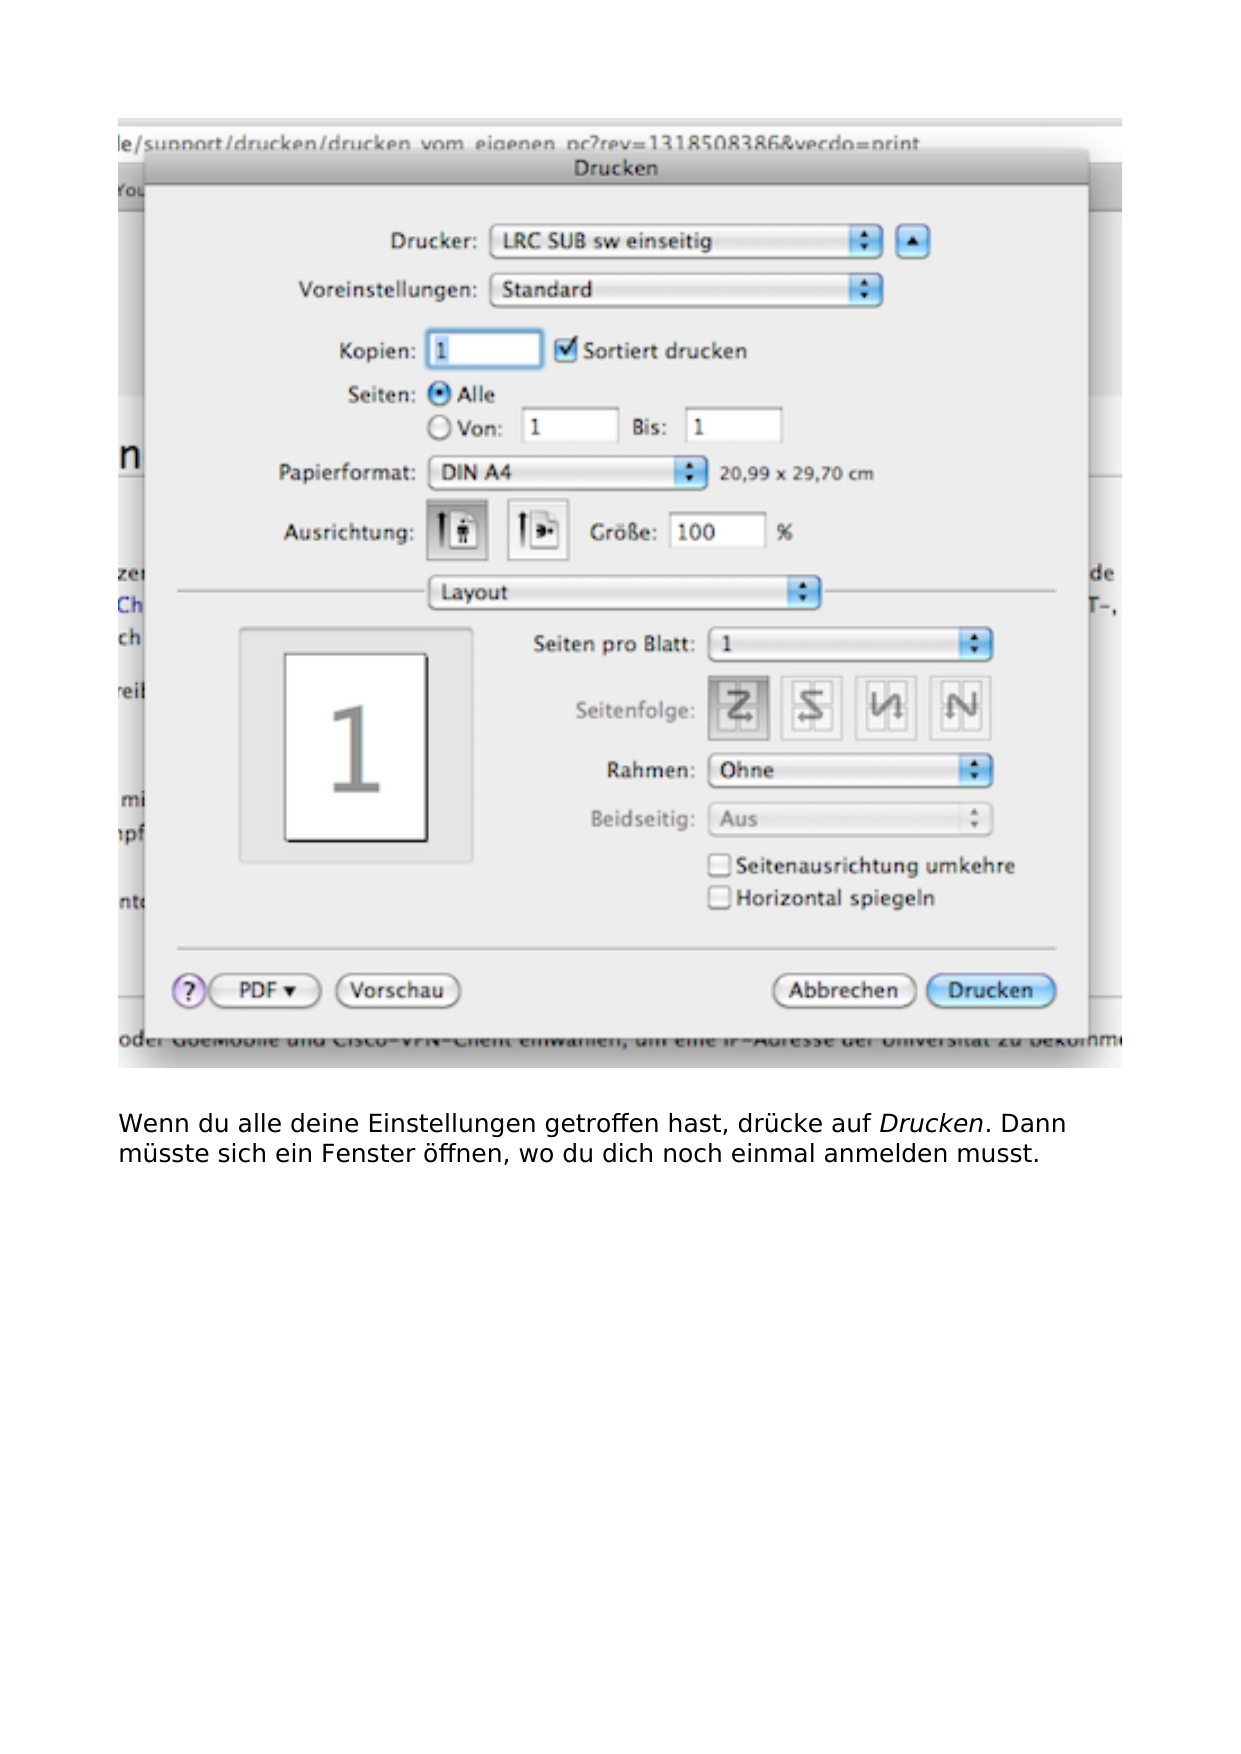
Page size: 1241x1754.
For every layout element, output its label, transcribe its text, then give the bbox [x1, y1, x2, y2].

picture [118, 118, 1123, 1068]
text Wenn du alle deine Einstellungen getroffen hast, drücke auf Drucken. Dann müsste sich ein Fenster öffnen, wo du dich noch einmal anmelden musst. [118, 1110, 1122, 1168]
